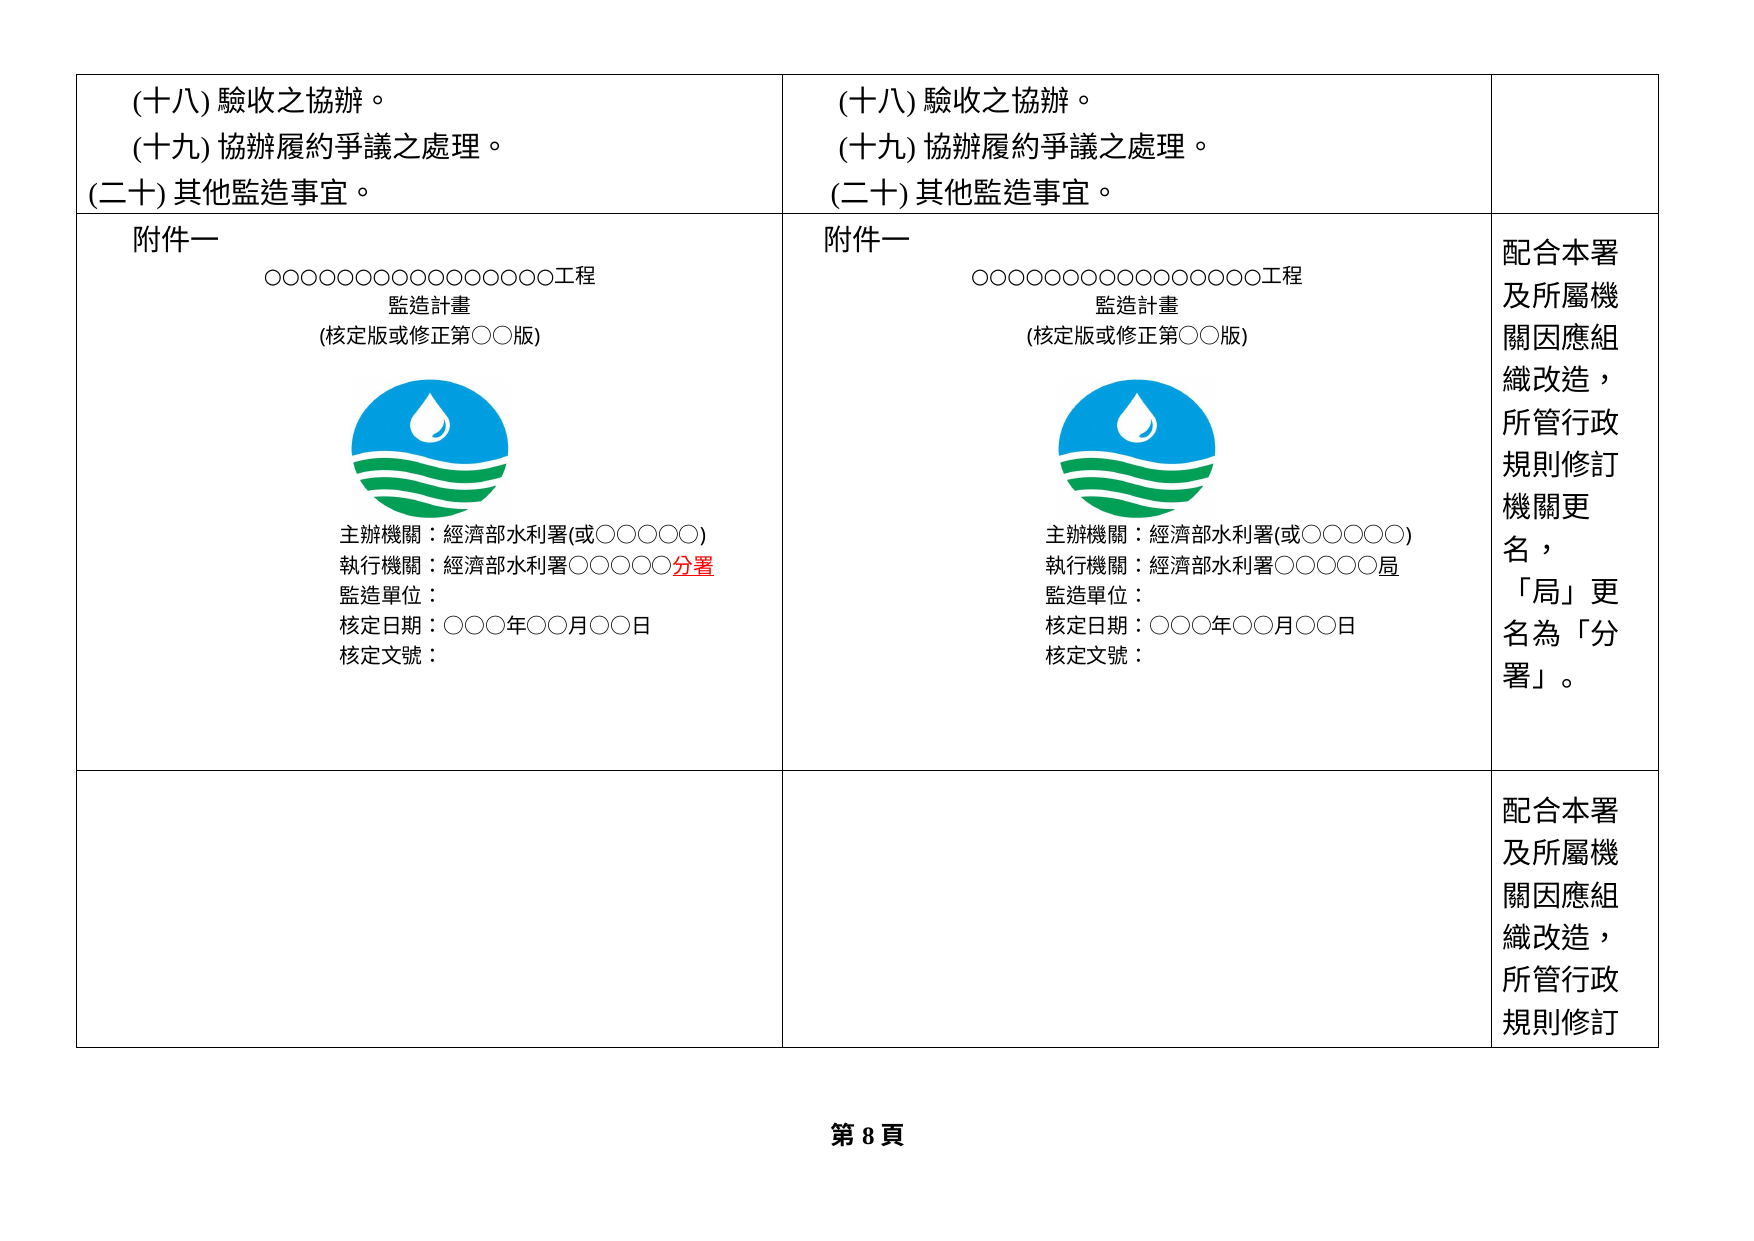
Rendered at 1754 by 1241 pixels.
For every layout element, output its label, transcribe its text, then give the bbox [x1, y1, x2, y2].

table_cell 附件一 ○○○○○○○○○○○○○○○○工程 監造計畫 (核定版或修正第○○版) 主辦機關：經濟部水利署(或○○○○○) 執行機關：經濟部水利署○○○○○局 監造單位： 核定日期：○○○年○○月○○日 核定文號： [783, 214, 1491, 770]
table_cell [1492, 75, 1658, 212]
table_cell [77, 771, 782, 1047]
picture [1057, 378, 1217, 519]
table_cell (十八) 驗收之協辦。 (十九) 協辦履約爭議之處理。 (二十) 其他監造事宜。 [783, 75, 1491, 212]
table_cell 配合本署及所屬機關因應組織改造，所管行政規則修訂機關更名，「局」更名為「分署」。 [1492, 214, 1658, 770]
table_cell 附件一 ○○○○○○○○○○○○○○○○工程 監造計畫 (核定版或修正第○○版) 主辦機關：經濟部水利署(或○○○○○) 執行機關：經濟部水利署○○○○○分署 監造單位： 核定日期：○○○年○○月○○日 核定文號： [77, 214, 782, 770]
picture [350, 378, 510, 519]
table_cell (十八) 驗收之協辦。 (十九) 協辦履約爭議之處理。 (二十) 其他監造事宜。 [77, 75, 782, 212]
table_cell [783, 771, 1491, 1047]
table_cell 配合本署及所屬機關因應組織改造，所管行政規則修訂 [1492, 771, 1658, 1047]
